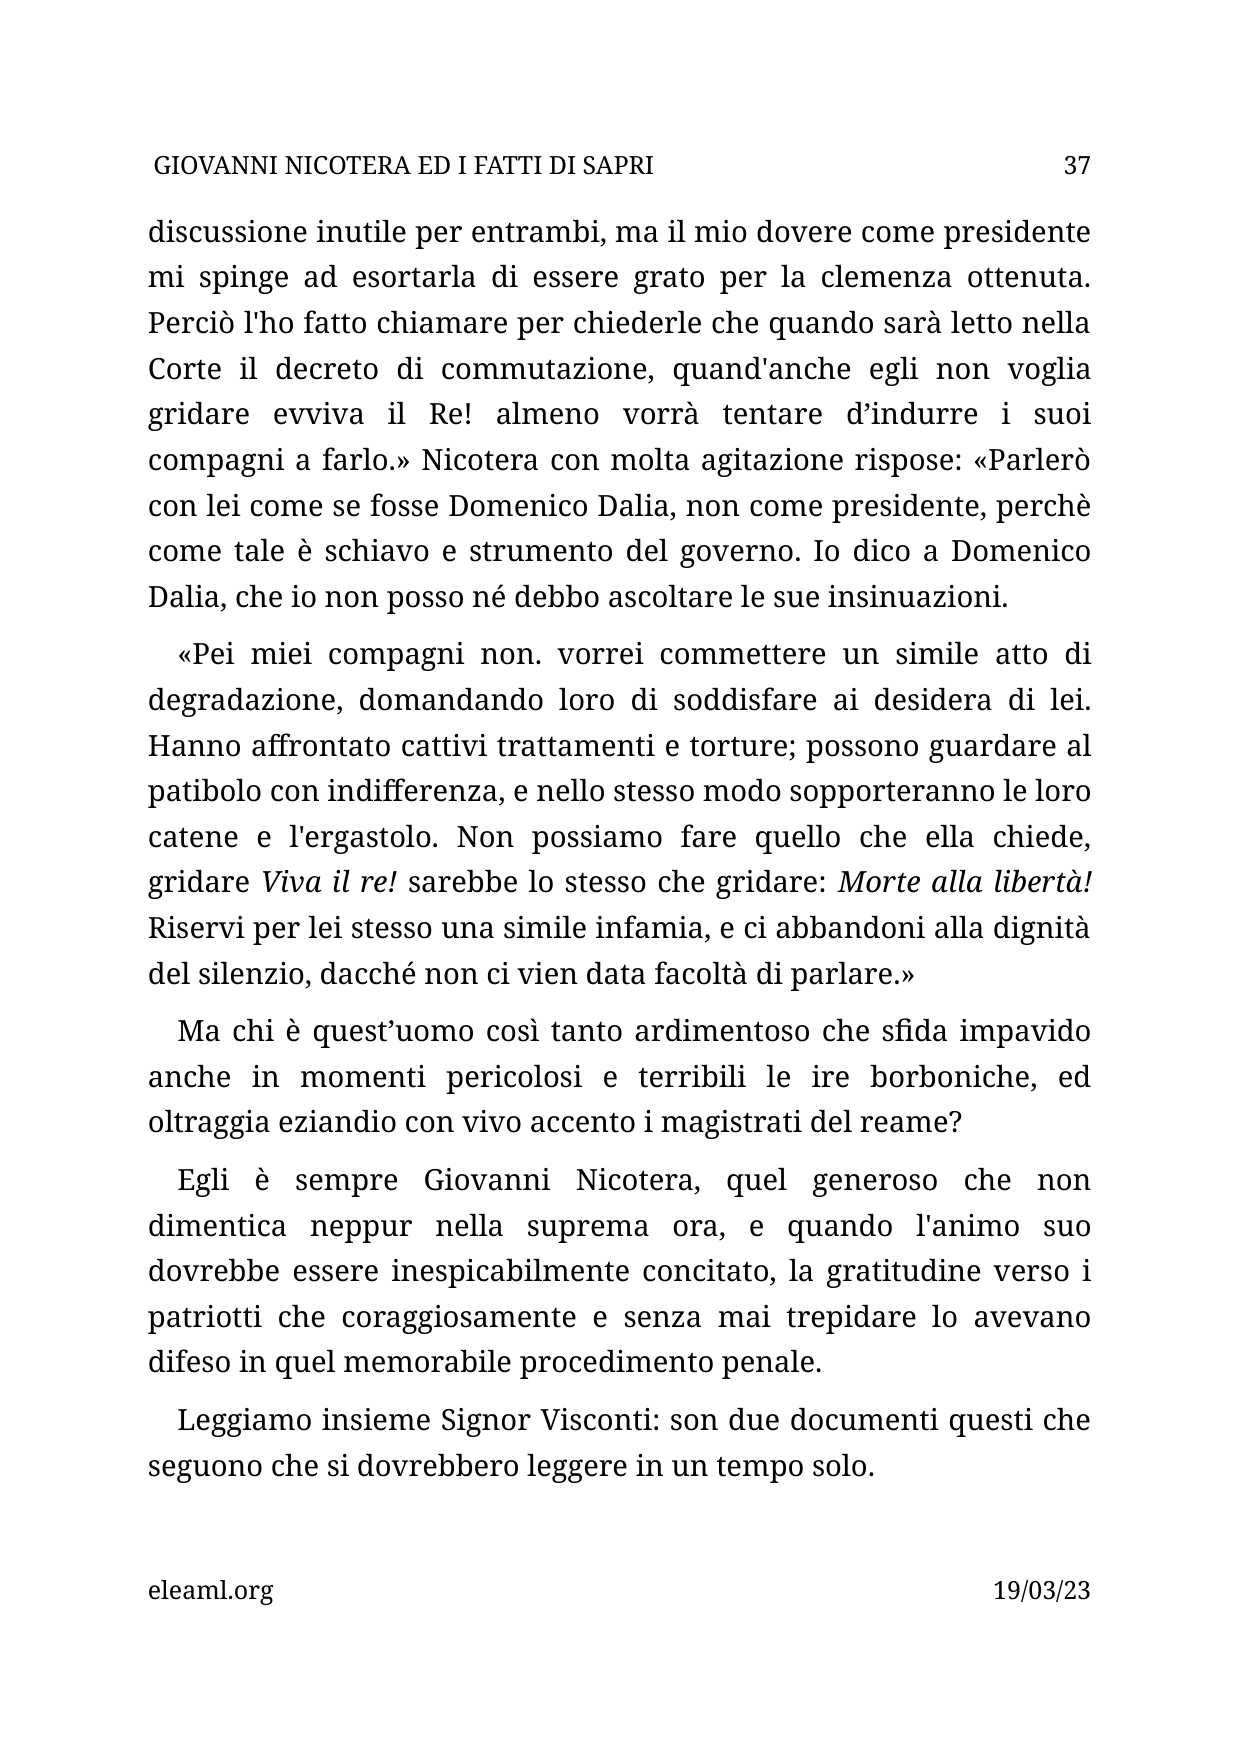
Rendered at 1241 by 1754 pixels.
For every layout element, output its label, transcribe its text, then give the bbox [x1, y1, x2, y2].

text Leggiamo insieme Signor Visconti: son due documenti questi che seguono che si dovrebbero leggere in un tempo solo. [148, 1399, 1093, 1484]
text discussione inutile per entrambi, ma il mio dovere come presidente mi spinge ad esortarla di essere grato per la clemenza ottenuta. Perciò l'ho fatto chiamare per chiederle che quando sarà letto nella Corte il decreto di commutazione, quand'anche egli non voglia gridare evviva il Re! almeno vorrà tentare d’indurre i suoi compagni a farlo.» Nicotera con molta agitazione rispose: «Parlerò con lei come se fosse Domenico Dalia, non come presidente, perchè come tale è schiavo e strumento del governo. Io dico a Domenico Dalia, che io non posso né debbo ascoltare le sue insinuazioni. [148, 211, 1093, 616]
text Egli è sempre Giovanni Nicotera, quel generoso che non dimentica neppur nella suprema ora, e quando l'animo suo dovrebbe essere inespicabilmente concitato, la gratitudine verso i patriotti che coraggiosamente e senza mai trepidare lo avevano difeso in quel memorabile procedimento penale. [148, 1159, 1093, 1381]
text Ma chi è quest’uomo così tanto ardimentoso che sfida impavido anche in momenti pericolosi e terribili le ire borboniche, ed oltraggia eziandio con vivo accento i magistrati del reame? [148, 1011, 1093, 1141]
text «Pei miei compagni non. vorrei commettere un simile atto di degradazione, domandando loro di soddisfare ai desidera di lei. Hanno affrontato cattivi trattamenti e torture; possono guardare al patibolo con indifferenza, e nello stesso modo sopporteranno le loro catene e l'ergastolo. Non possiamo fare quello che ella chiede, gridare Viva il re! sarebbe lo stesso che gridare: Morte alla libertà! Riservi per lei stesso una simile infamia, e ci abbandoni alla dignità del silenzio, dacché non ci vien data facoltà di parlare.» [148, 634, 1093, 993]
